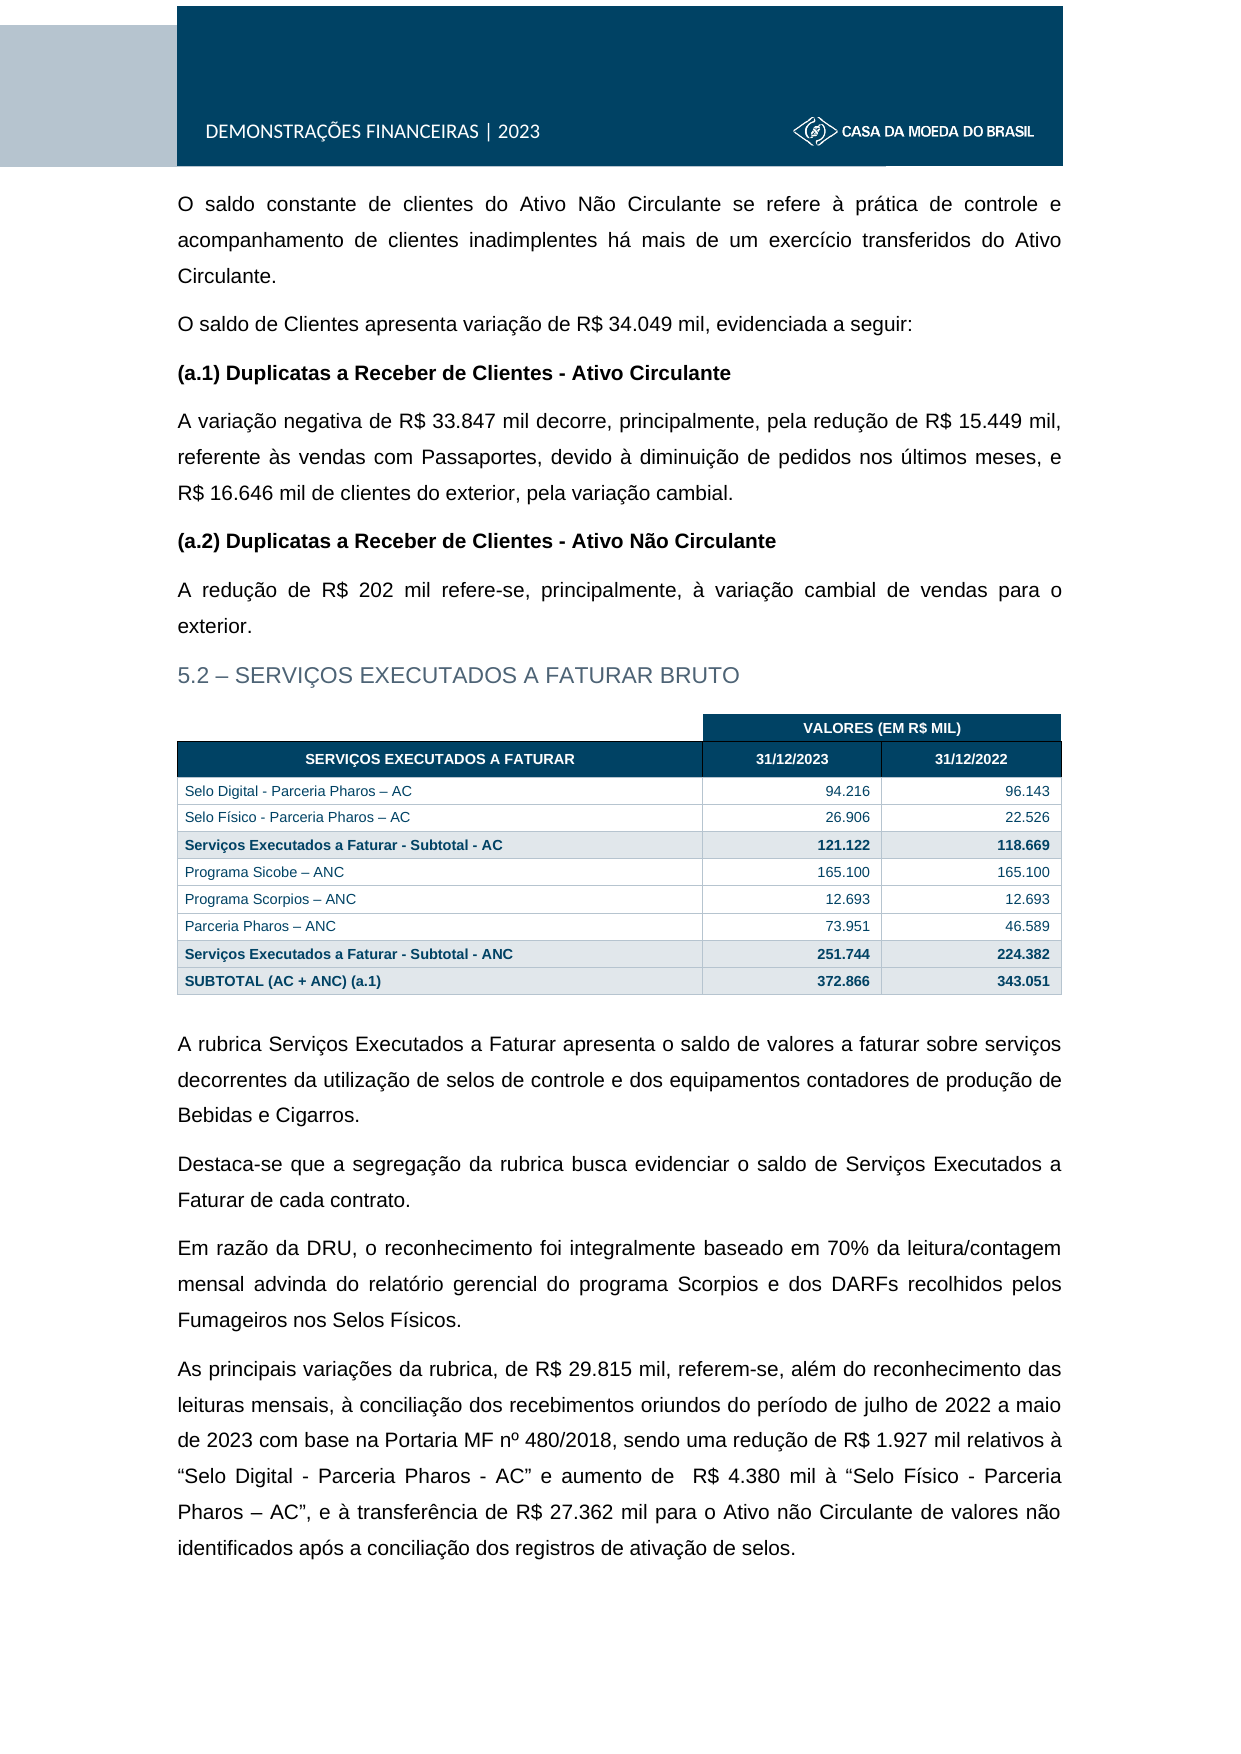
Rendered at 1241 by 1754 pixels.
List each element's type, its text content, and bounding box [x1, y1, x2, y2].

table_cell 121.122 [703, 832, 881, 858]
table_cell 372.866 [703, 968, 881, 994]
table_header VALORES (EM R$ MIL) [703, 714, 1061, 741]
text 5.2 – SERVIÇOS EXECUTADOS A FATURAR BRUTO [177, 662, 1063, 688]
table_cell 31/12/2022 [882, 742, 1061, 777]
table_cell 26.906 [703, 805, 881, 831]
table_cell Programa Scorpios – ANC [178, 886, 702, 912]
table_cell 12.693 [703, 886, 881, 912]
table_cell 22.526 [882, 805, 1061, 831]
text O saldo de Clientes apresenta variação de R$ 34.049 mil, evidenciada a seguir: [177, 312, 1063, 336]
table_cell 343.051 [882, 968, 1061, 994]
text Destaca-se que a segregação da rubrica busca evidenciar o saldo de Serviços Executados a Faturar de cada contrato. [177, 1152, 1063, 1212]
table_cell 46.589 [882, 914, 1061, 940]
text A rubrica Serviços Executados a Faturar apresenta o saldo de valores a faturar sobre serviços decorrentes da utilização de selos de controle e dos equipamentos contadores de produção de Bebidas e Cigarros. [177, 1031, 1063, 1127]
table_cell 73.951 [703, 914, 881, 940]
table_cell 96.143 [882, 778, 1061, 803]
table_cell SUBTOTAL (AC + ANC) (a.1) [178, 968, 702, 994]
table_cell 251.744 [703, 941, 881, 967]
table_cell 118.669 [882, 832, 1061, 858]
text As principais variações da rubrica, de R$ 29.815 mil, referem-se, além do reconhecimento das leituras mensais, à conciliação dos recebimentos oriundos do período de julho de 2022 a maio de 2023 com base na Portaria MF nº 480/2018, sendo uma redução de R$ 1.927 mil relativos à “Selo Digital - Parceria Pharos - AC” e aumento de R$ 4.380 mil à “Selo Físico - Parceria Pharos – AC”, e à transferência de R$ 27.362 mil para o Ativo não Circulante de valores não identificados após a conciliação dos registros de ativação de selos. [177, 1356, 1063, 1560]
text A variação negativa de R$ 33.847 mil decorre, principalmente, pela redução de R$ 15.449 mil, referente às vendas com Passaportes, devido à diminuição de pedidos nos últimos meses, e R$ 16.646 mil de clientes do exterior, pela variação cambial. [177, 409, 1063, 505]
table_cell 31/12/2023 [703, 742, 881, 777]
table_cell 94.216 [703, 778, 881, 803]
table_cell 224.382 [882, 941, 1061, 967]
table_cell SERVIÇOS EXECUTADOS A FATURAR [178, 742, 702, 777]
table_cell 12.693 [882, 886, 1061, 912]
text Em razão da DRU, o reconhecimento foi integralmente baseado em 70% da leitura/contagem mensal advinda do relatório gerencial do programa Scorpios e dos DARFs recolhidos pelos Fumageiros nos Selos Físicos. [177, 1236, 1063, 1332]
text O saldo constante de clientes do Ativo Não Circulante se refere à prática de controle e acompanhamento de clientes inadimplentes há mais de um exercício transferidos do Ativo Circulante. [177, 192, 1063, 288]
table_cell Serviços Executados a Faturar - Subtotal - AC [178, 832, 702, 858]
table_cell Parceria Pharos – ANC [178, 914, 702, 940]
table_cell Programa Sicobe – ANC [178, 859, 702, 885]
table_cell Selo Digital - Parceria Pharos – AC [178, 778, 702, 803]
table_cell 165.100 [703, 859, 881, 885]
table_cell 165.100 [882, 859, 1061, 885]
text A redução de R$ 202 mil refere-se, principalmente, à variação cambial de vendas para o exterior. [177, 578, 1063, 638]
text (a.1) Duplicatas a Receber de Clientes - Ativo Circulante [177, 361, 1063, 384]
table_cell Serviços Executados a Faturar - Subtotal - ANC [178, 941, 702, 967]
table_header [177, 714, 703, 741]
text (a.2) Duplicatas a Receber de Clientes - Ativo Não Circulante [177, 529, 1063, 553]
table_cell Selo Físico - Parceria Pharos – AC [178, 805, 702, 831]
